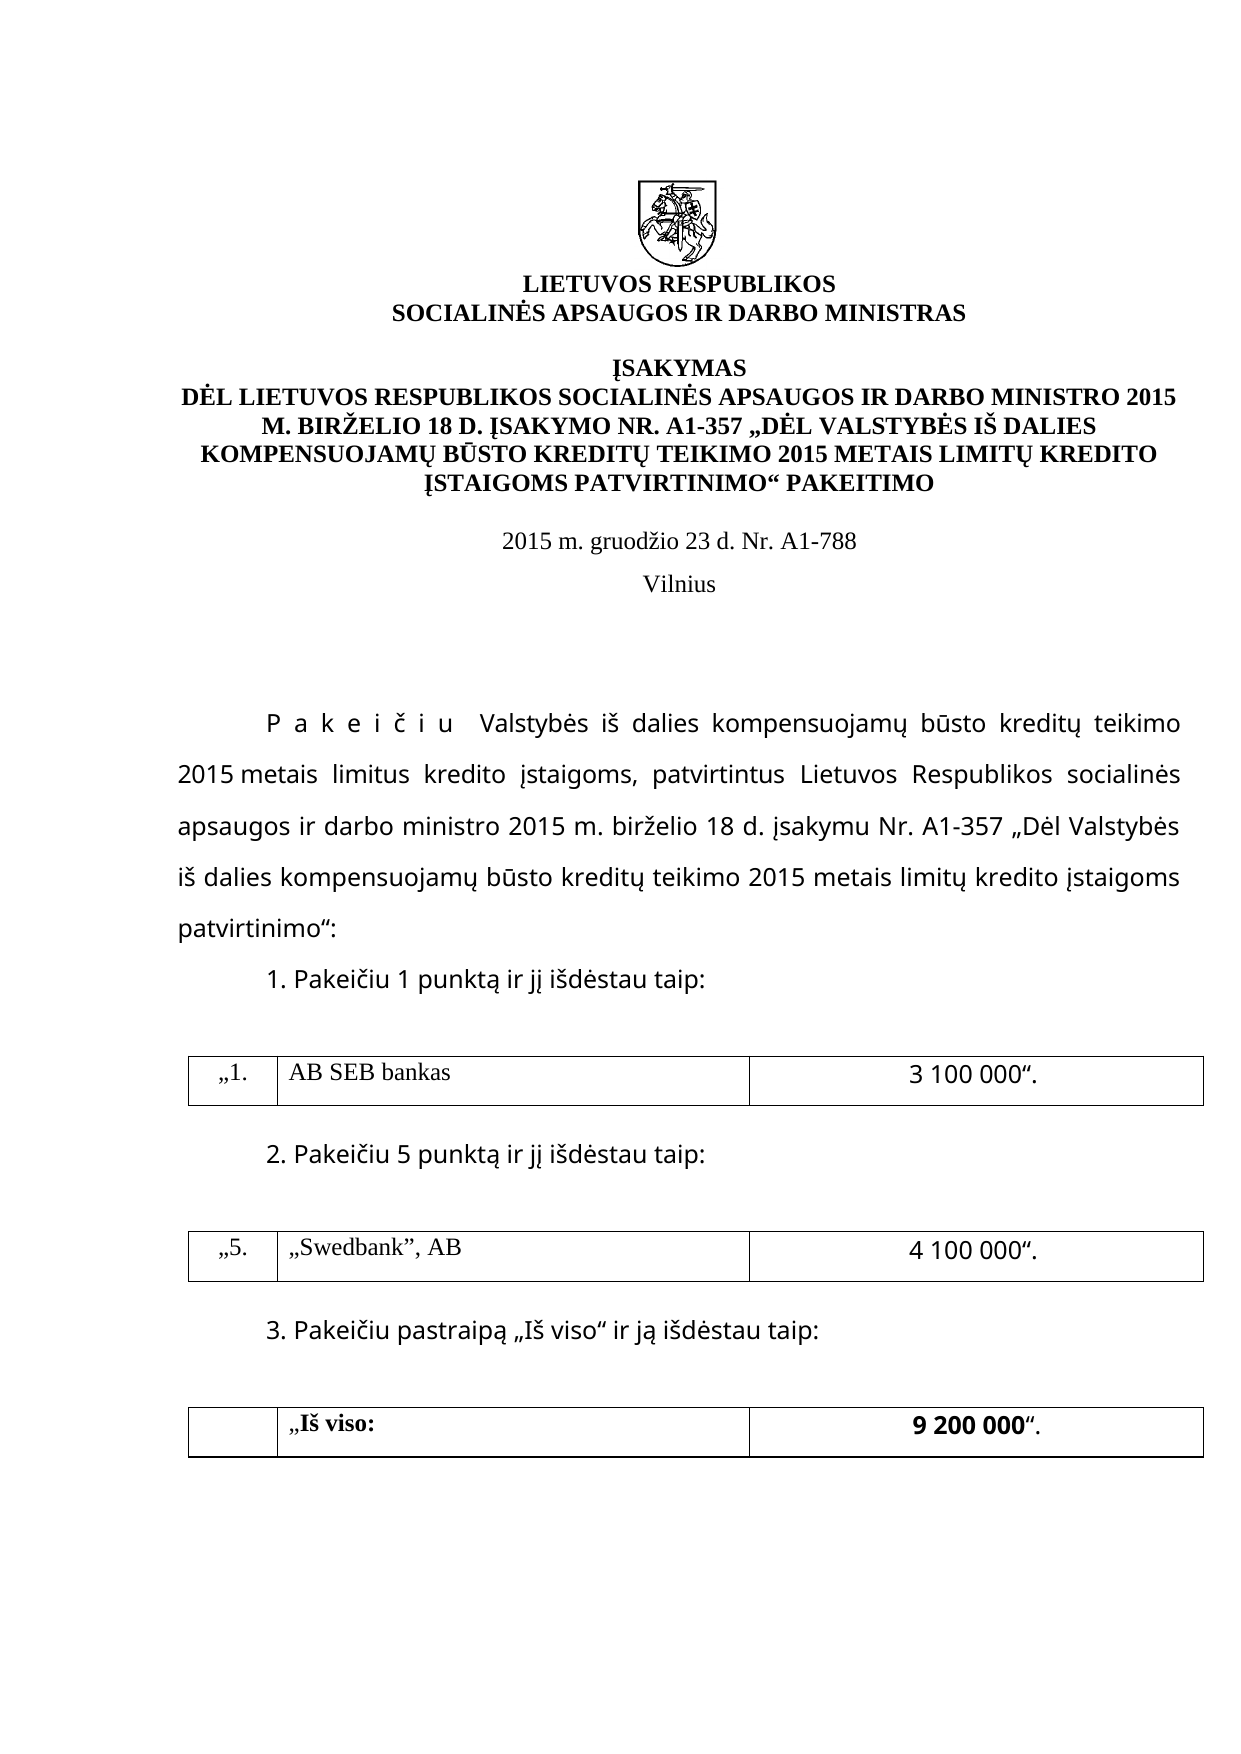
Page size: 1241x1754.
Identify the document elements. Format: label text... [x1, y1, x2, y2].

table_header 9 200 000“. [750, 1408, 1203, 1456]
table_header 3 100 000“. [750, 1057, 1203, 1105]
table_header „5. [189, 1232, 277, 1281]
text 1. Pakeičiu 1 punktą ir jį išdėstau taip: [177, 961, 1181, 995]
text SOCIALINĖS APSAUGOS IR DARBO MINISTRAS [177, 298, 1181, 327]
text DĖL lietuvos respublikos socialinės apsaugos ir darbo ministro 2015 m. birželio 18 d. įsakymo nr. a1-357 „dėl VALSTYBĖS IŠ DALIES KOMPENSUOJAMŲ BŪSTO KREDITŲ teikimo 2015 metais LIMITų KREDITO ĮSTAIGoms patvirtinimo“ pakeitimo [177, 382, 1181, 497]
text 2. Pakeičiu 5 punktą ir jį išdėstau taip: [177, 1137, 1181, 1171]
text P a k e i č i u Valstybės iš dalies kompensuojamų būsto kreditų teikimo 2015 metais limitus kredito įstaigoms, patvirtintus Lietuvos Respublikos socialinės apsaugos ir darbo ministro 2015 m. birželio 18 d. įsakymu Nr. A1-357 „Dėl Valstybės iš dalies kompensuojamų būsto kreditų teikimo 2015 metais limitų kredito įstaigoms patvirtinimo“: [177, 706, 1181, 944]
text LIETUVOS RESPUBLIKOS [177, 269, 1181, 298]
table_header „1. [189, 1057, 277, 1105]
text 3. Pakeičiu pastraipą „Iš viso“ ir ją išdėstau taip: [177, 1313, 1181, 1347]
text Vilnius [177, 569, 1181, 598]
table_header „Swedbank”, AB [278, 1232, 749, 1281]
table_header [189, 1408, 277, 1456]
table_header AB SEB bankas [278, 1057, 749, 1105]
table_header „Iš viso: [278, 1408, 749, 1456]
text ĮSAKYMAS [177, 353, 1181, 382]
table_header 4 100 000“. [750, 1232, 1203, 1281]
text 2015 m. gruodžio 23 d. Nr. A1-788 [177, 526, 1181, 554]
